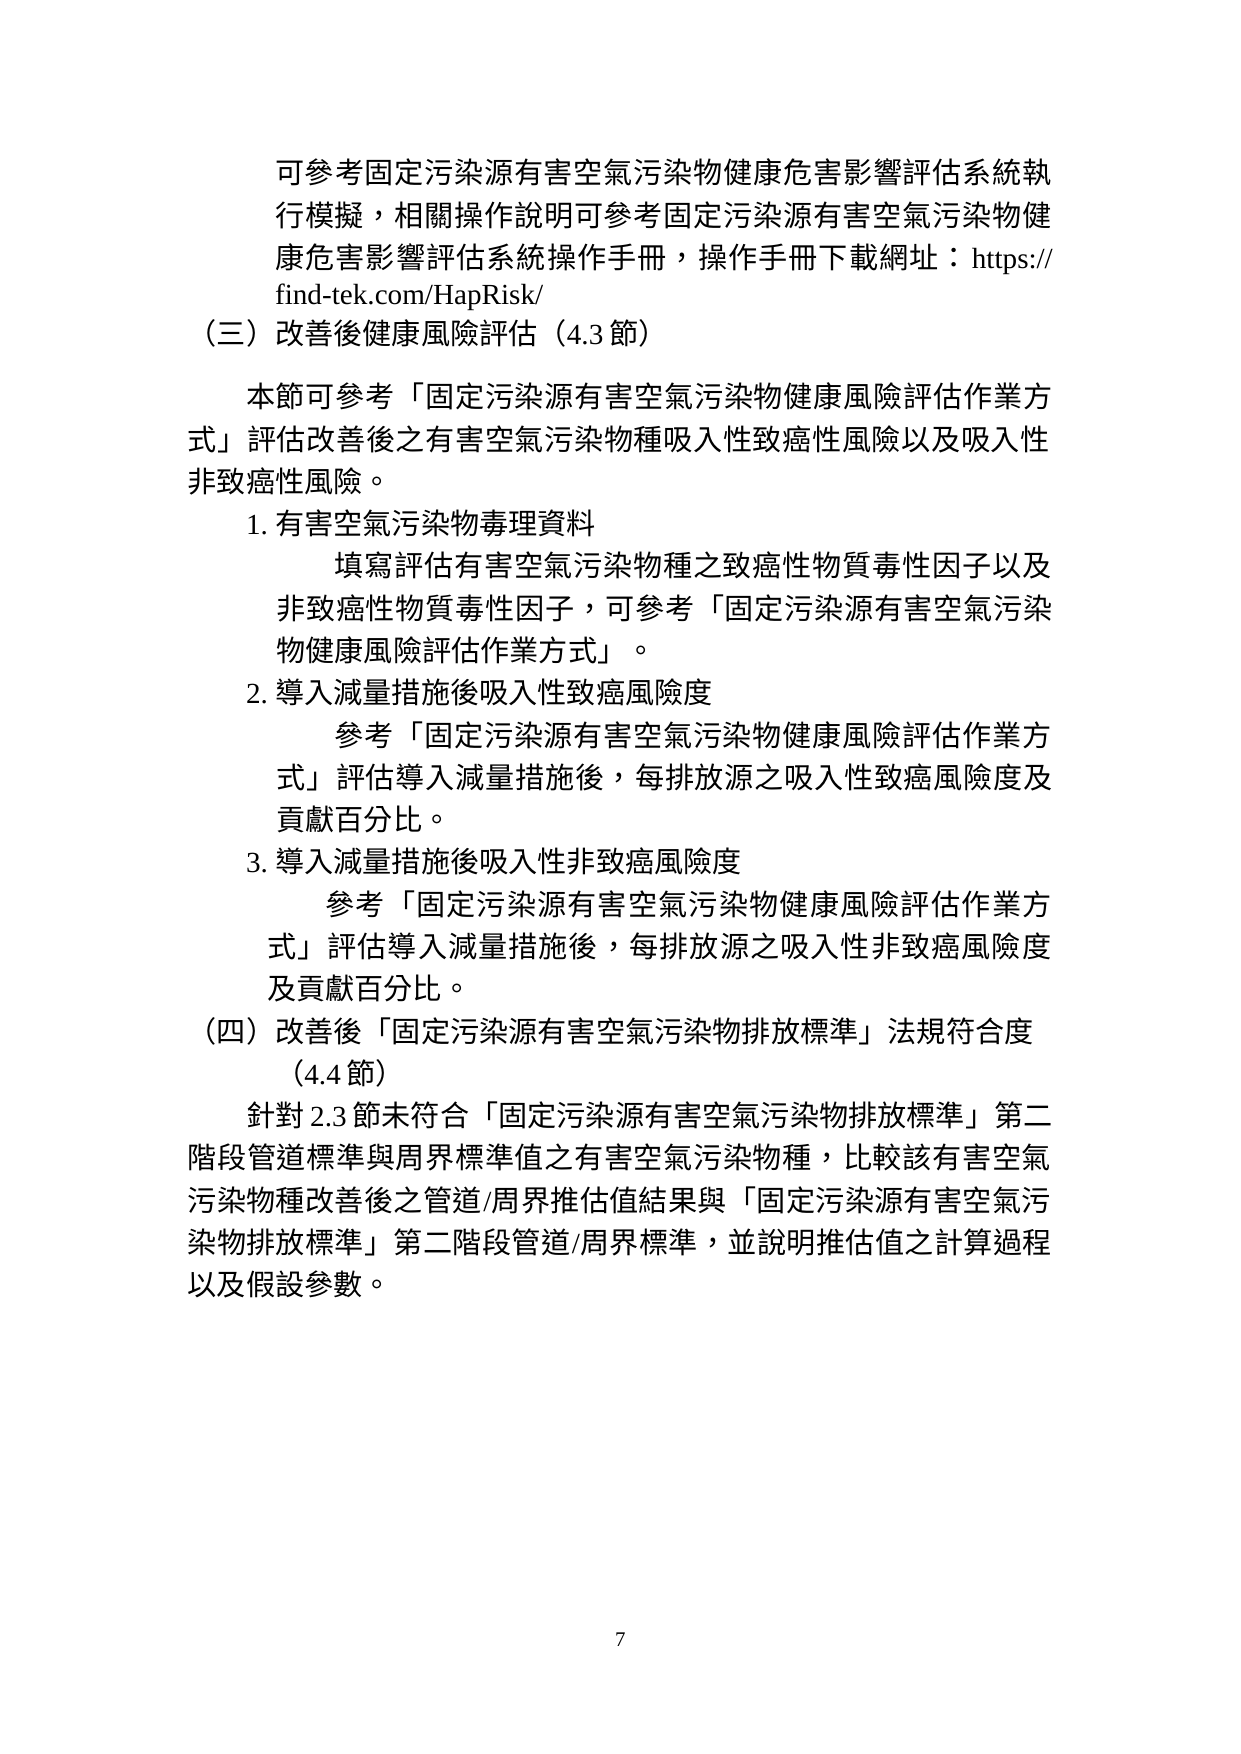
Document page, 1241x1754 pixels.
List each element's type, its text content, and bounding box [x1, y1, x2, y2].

list 填寫評估有害空氣污染物種之致癌性物質毒性因子以及非致癌性物質毒性因子，可參考「固定污染源有害空氣污染物健康風險評估作業方式」。 [276, 543, 1053, 670]
text （四）改善後「固定污染源有害空氣污染物排放標準」法規符合度（4.4節） [187, 1008, 1053, 1093]
list 導入減量措施後吸入性非致癌風險度 [246, 839, 1053, 881]
list 參考「固定污染源有害空氣污染物健康風險評估作業方式」評估導入減量措施後，每排放源之吸入性致癌風險度及貢獻百分比。 [276, 712, 1053, 839]
text 本節可參考「固定污染源有害空氣污染物健康風險評估作業方式」評估改善後之有害空氣污染物種吸入性致癌性風險以及吸入性非致癌性風險。 [187, 374, 1053, 501]
list 最大落地濃度結果：以模式模擬工具評估全廠排放有害空氣污染物之廠外最大年均值落地濃度以及最大小時值落地濃度，可參考固定污染源有害空氣污染物健康危害影響評估系統執行模擬，相關操作說明可參考固定污染源有害空氣污染物健康危害影響評估系統操作手冊，操作手冊下載網址：https://find-tek.com/HapRisk/ [246, 150, 1053, 310]
text 針對2.3節未符合「固定污染源有害空氣污染物排放標準」第二階段管道標準與周界標準值之有害空氣污染物種，比較該有害空氣污染物種改善後之管道/周界推估值結果與「固定污染源有害空氣污染物排放標準」第二階段管道/周界標準，並說明推估值之計算過程以及假設參數。 [187, 1093, 1053, 1304]
list 導入減量措施後吸入性致癌風險度 [246, 670, 1053, 712]
list 參考「固定污染源有害空氣污染物健康風險評估作業方式」評估導入減量措施後，每排放源之吸入性非致癌風險度及貢獻百分比。 [267, 881, 1053, 1008]
list 有害空氣污染物毒理資料 [246, 501, 1053, 543]
text （三）改善後健康風險評估（4.3節） [187, 310, 1053, 353]
